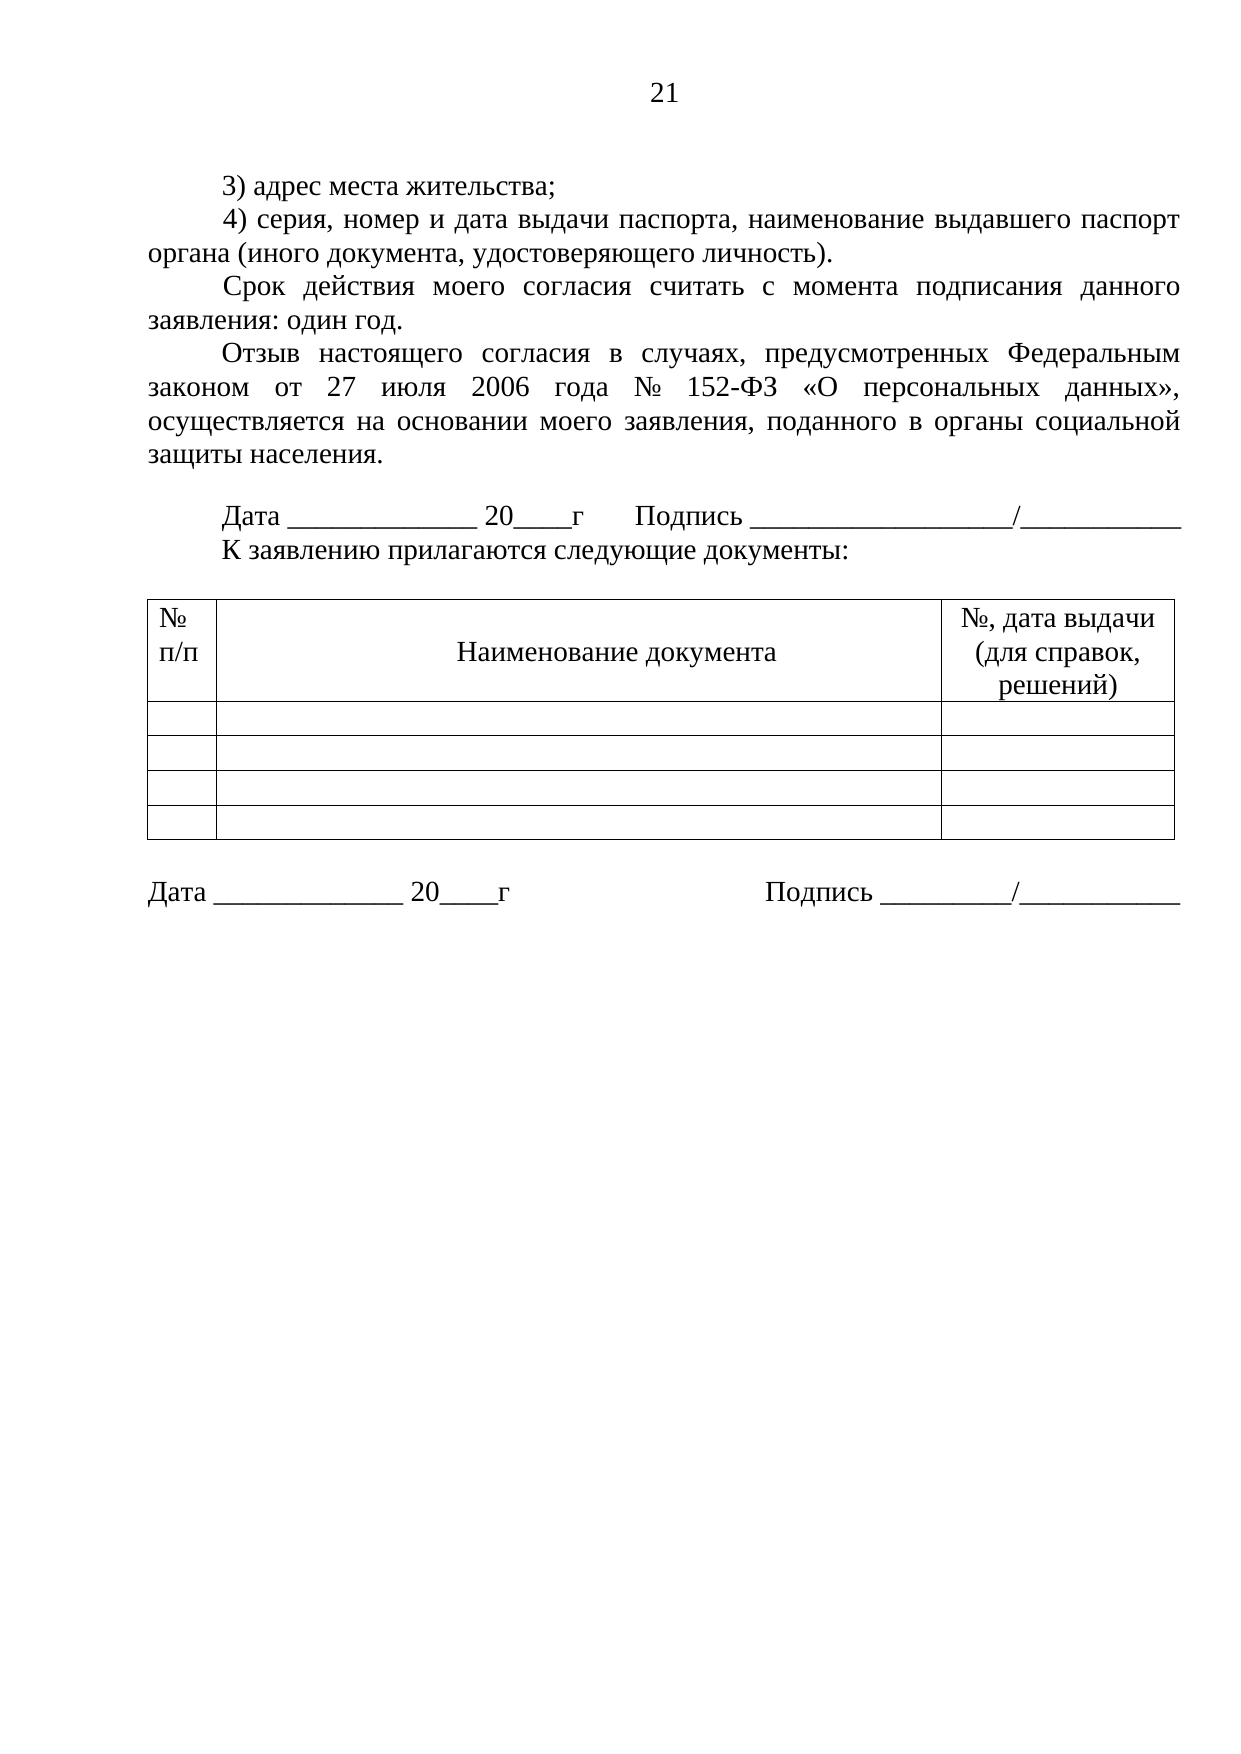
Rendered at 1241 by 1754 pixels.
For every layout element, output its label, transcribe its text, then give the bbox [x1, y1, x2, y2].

table_cell [217, 806, 941, 839]
table_header Наименование документа [217, 600, 941, 701]
table_cell [217, 736, 941, 770]
table_cell [942, 806, 1174, 839]
table_cell [148, 702, 216, 735]
table_cell [217, 771, 941, 804]
text Дата _____________ 20____г Подпись __________________/___________ [148, 498, 1181, 532]
table_cell [942, 702, 1174, 735]
table_cell [148, 806, 216, 839]
table_cell [217, 702, 941, 735]
table_header № п/п [148, 600, 216, 701]
table_cell [148, 771, 216, 804]
text 3) адрес места жительства; [148, 168, 1181, 201]
table_cell [148, 736, 216, 770]
text К заявлению прилагаются следующие документы: [148, 532, 1181, 566]
text Дата _____________ 20____г Подпись _________/___________ [148, 874, 1181, 907]
text 4) серия, номер и дата выдачи паспорта, наименование выдавшего паспорт органа (иного документа, удостоверяющего личность). [148, 201, 1181, 268]
table_cell [942, 736, 1174, 770]
table_header №, дата выдачи (для справок, решений) [942, 600, 1174, 701]
table_cell [942, 771, 1174, 804]
text Отзыв настоящего согласия в случаях, предусмотренных Федеральным законом от 27 июля 2006 года № 152-ФЗ «О персональных данных», осуществляется на основании моего заявления, поданного в органы социальной защиты населения. [148, 336, 1181, 470]
text Срок действия моего согласия считать с момента подписания данного заявления: один год. [148, 268, 1181, 336]
